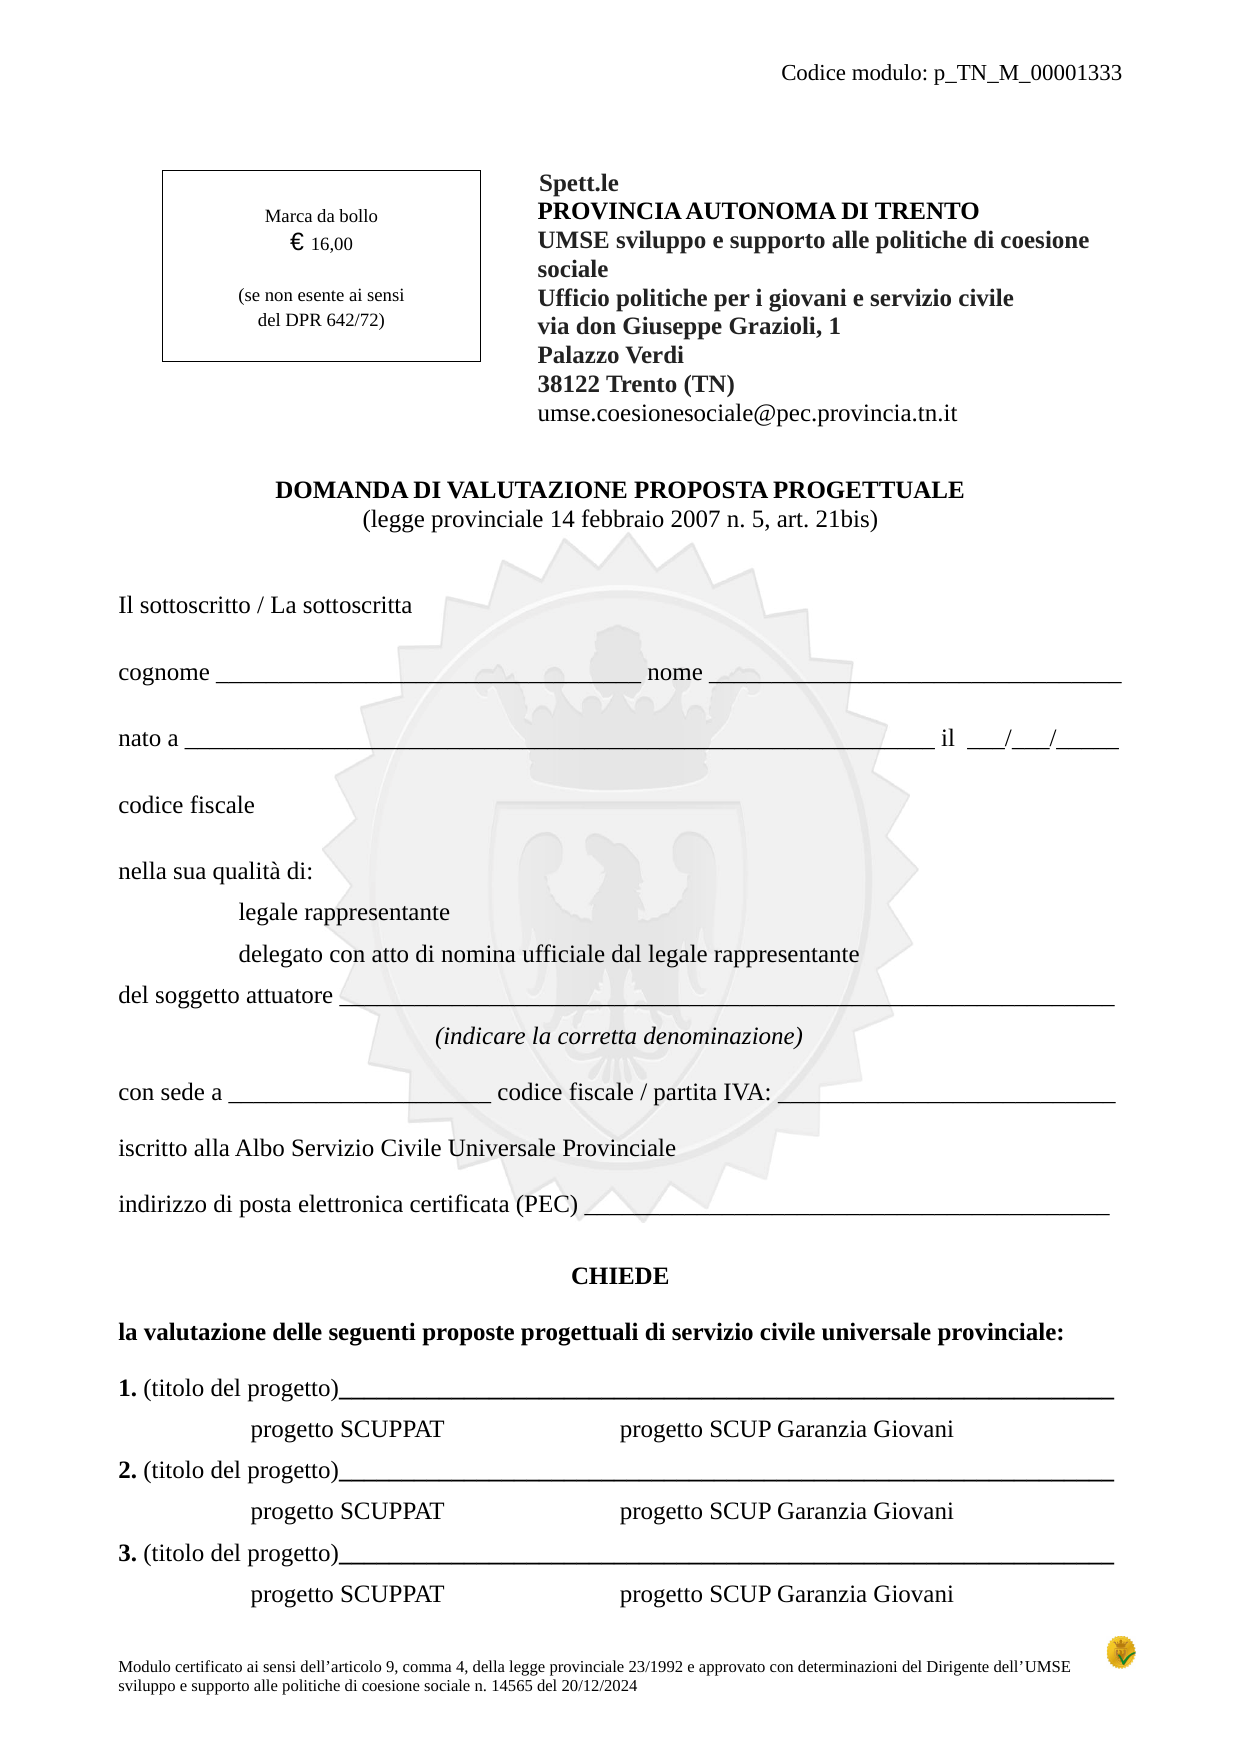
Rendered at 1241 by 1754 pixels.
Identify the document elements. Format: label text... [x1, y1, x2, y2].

picture [118, 1162, 1122, 1189]
picture [118, 818, 1122, 856]
text progetto SCUPPAT progetto SCUP Garanzia Giovani [118, 1579, 1122, 1608]
picture [118, 1605, 1137, 1695]
text codice fiscale     [118, 790, 1122, 818]
picture [118, 1290, 1122, 1317]
picture [118, 426, 1122, 475]
text umse.coesionesociale@pec.provincia.tn.it [118, 398, 1122, 426]
picture [118, 1106, 1122, 1133]
text cognome __________________________________ nome _________________________________ [118, 657, 1122, 686]
picture [118, 196, 537, 398]
text 38122 Trento (TN) [537, 369, 1122, 398]
picture [118, 686, 1122, 723]
text Spett.le [118, 168, 1122, 196]
text indirizzo di posta elettronica certificata (PEC) __________________________________________ [118, 1189, 1122, 1218]
text Palazzo Verdi [537, 340, 1122, 369]
text iscritto alla Albo Servizio Civile Universale Provinciale [118, 1133, 1122, 1162]
picture [118, 1050, 1122, 1077]
text via don Giuseppe Grazioli, 1 [537, 311, 1122, 340]
picture [118, 533, 1122, 590]
text 3. (titolo del progetto)______________________________________________________________ [118, 1538, 1122, 1566]
text (indicare la corretta denominazione) [118, 1021, 1122, 1050]
text 1. (titolo del progetto)______________________________________________________________ [118, 1373, 1122, 1401]
picture [118, 1484, 1122, 1496]
text progetto SCUPPAT progetto SCUP Garanzia Giovani [118, 1496, 1122, 1525]
text Il sottoscritto / La sottoscritta [118, 590, 1122, 619]
picture [118, 885, 1122, 980]
text UMSE sviluppo e supporto alle politiche di coesione sociale [537, 225, 1122, 283]
picture [118, 1009, 1122, 1021]
text con sede a _____________________ codice fiscale / partita IVA: ___________________________ [118, 1077, 1122, 1106]
text PROVINCIA AUTONOMA DI TRENTO [537, 196, 1122, 225]
text nella sua qualità di: [118, 856, 1122, 885]
picture [118, 752, 1122, 790]
text progetto SCUPPAT progetto SCUP Garanzia Giovani [118, 1414, 1122, 1443]
picture [118, 1566, 1122, 1579]
text Ufficio politiche per i giovani e servizio civile [537, 283, 1122, 311]
text del soggetto attuatore ______________________________________________________________ [118, 980, 1122, 1009]
text DOMANDA DI VALUTAZIONE PROPOSTA PROGETTUALE [118, 475, 1122, 504]
picture [118, 1525, 1122, 1538]
picture [118, 1218, 1122, 1261]
text legale rappresentante [199, 897, 1122, 926]
picture [118, 1401, 1122, 1414]
text CHIEDE [118, 1261, 1122, 1290]
picture [118, 1346, 1122, 1373]
text delegato con atto di nomina ufficiale dal legale rappresentante [199, 939, 1122, 967]
picture [118, 619, 1122, 657]
picture [118, 59, 1122, 168]
text nato a ____________________________________________________________ il ___/___/_____ [118, 723, 1122, 752]
picture [118, 1443, 1122, 1455]
text la valutazione delle seguenti proposte progettuali di servizio civile universale provinciale: [118, 1317, 1122, 1346]
text 2. (titolo del progetto)______________________________________________________________ [118, 1455, 1122, 1484]
text (legge provinciale 14 febbraio 2007 n. 5, art. 21bis) [118, 504, 1122, 533]
